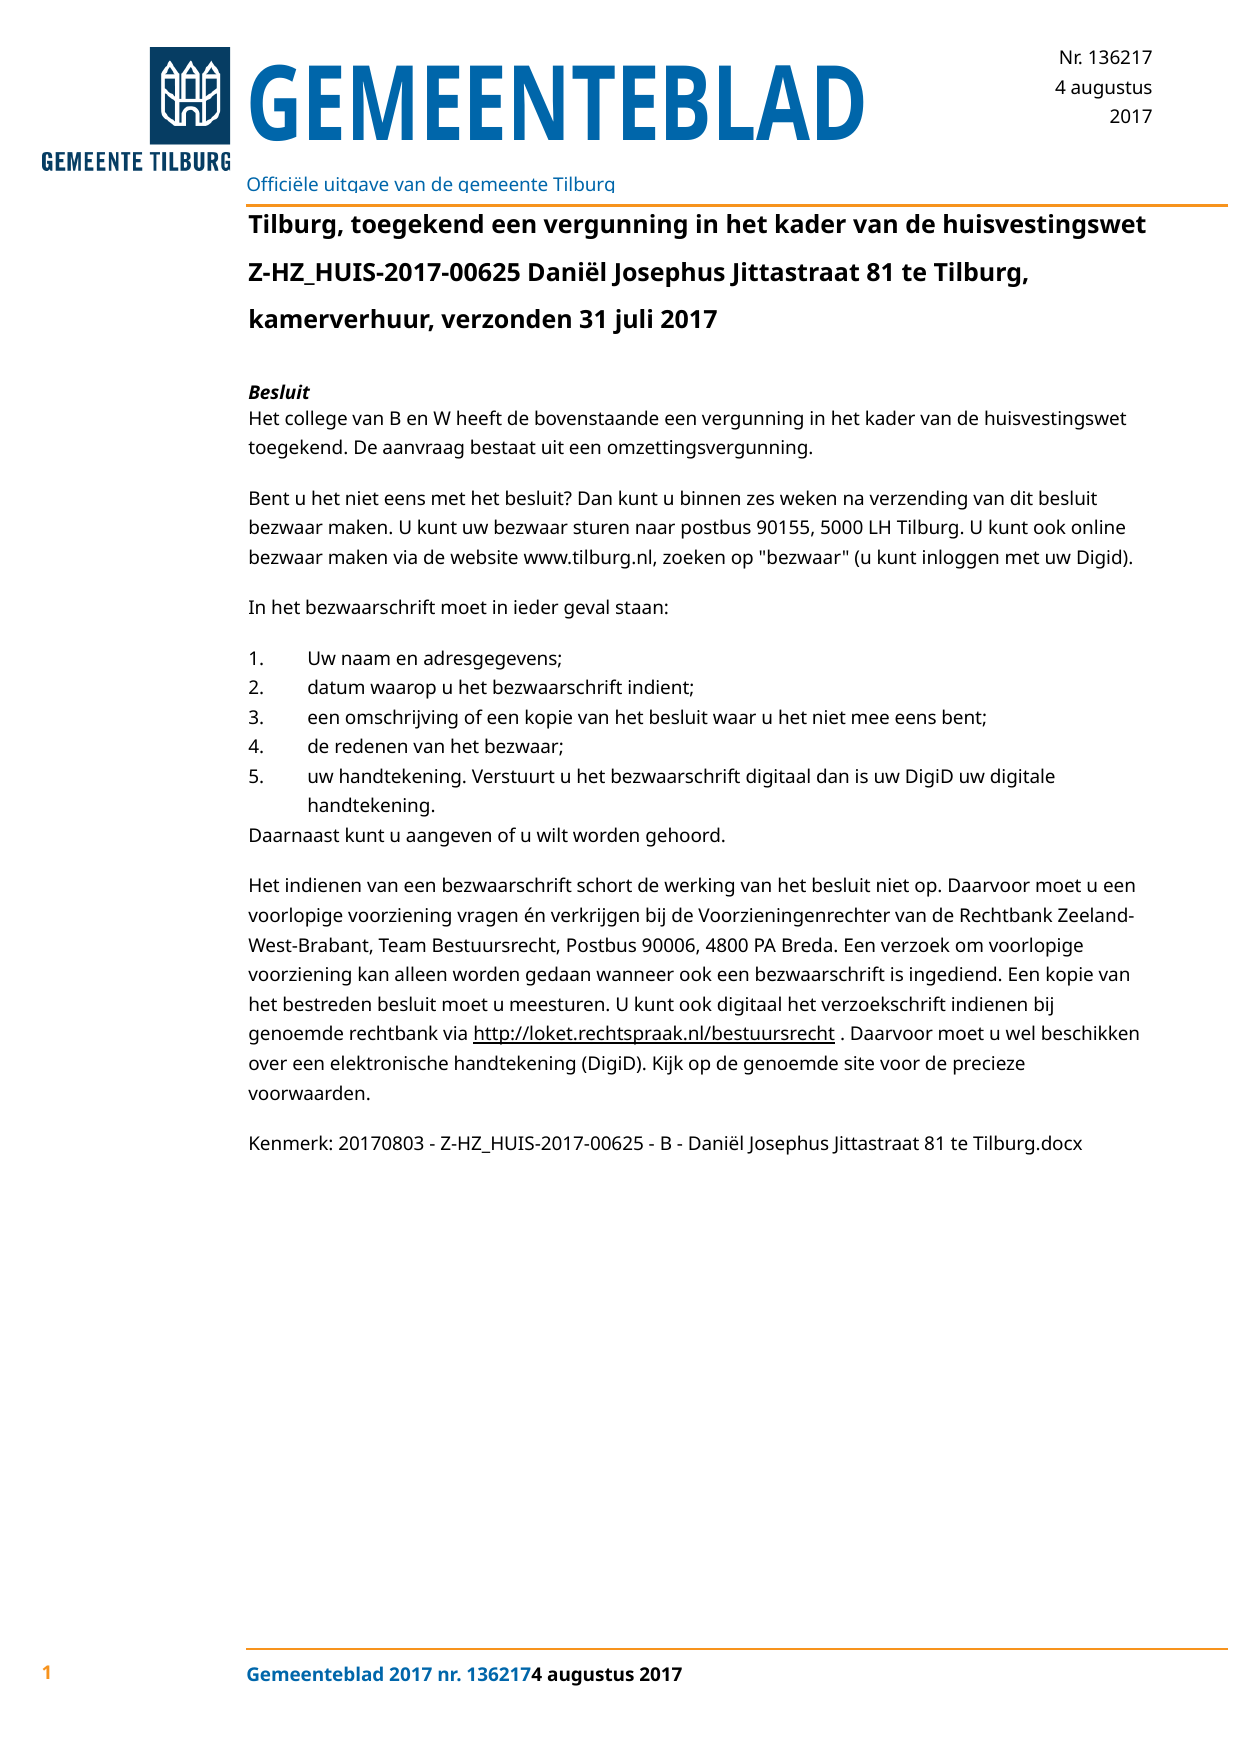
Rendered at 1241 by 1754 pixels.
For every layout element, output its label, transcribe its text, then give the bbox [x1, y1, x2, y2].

text Bent u het niet eens met het besluit? Dan kunt u binnen zes weken na verzending van dit besluit bezwaar maken. U kunt uw bezwaar sturen naar postbus 90155, 5000 LH Tilburg. U kunt ook online bezwaar maken via de website www.tilburg.nl, zoeken op "bezwaar" (u kunt inloggen met uw Digid). [248, 485, 1152, 570]
list datum waarop u het bezwaarschrift indient; [248, 674, 1152, 700]
list de redenen van het bezwaar; [248, 733, 1152, 759]
text Kenmerk: 20170803 - Z-HZ_HUIS-2017-00625 - B - Daniël Josephus Jittastraat 81 te Tilburg.docx [248, 1130, 1152, 1156]
list een omschrijving of een kopie van het besluit waar u het niet mee eens bent; [248, 704, 1152, 730]
text Het college van B en W heeft de bovenstaande een vergunning in het kader van de huisvestingswet toegekend. De aanvraag bestaat uit een omzettingsvergunning. [248, 405, 1152, 460]
text Besluit [248, 379, 1152, 405]
text Tilburg, toegekend een vergunning in het kader van de huisvestingswet Z-HZ_HUIS-2017-00625 Daniël Josephus Jittastraat 81 te Tilburg, kamerverhuur, verzonden 31 juli 2017 [248, 207, 1152, 336]
list uw handtekening. Verstuurt u het bezwaarschrift digitaal dan is uw DigiD uw digitale handtekening. [248, 763, 1152, 818]
text In het bezwaarschrift moet in ieder geval staan: [248, 594, 1152, 620]
text Het indienen van een bezwaarschrift schort de werking van het besluit niet op. Daarvoor moet u een voorlopige voorziening vragen én verkrijgen bij de Voorzieningenrechter van de Rechtbank Zeeland-West-Brabant, Team Bestuursrecht, Postbus 90006, 4800 PA Breda. Een verzoek om voorlopige voorziening kan alleen worden gedaan wanneer ook een bezwaarschrift is ingediend. Een kopie van het bestreden besluit moet u meesturen. U kunt ook digitaal het verzoekschrift indienen bij genoemde rechtbank via http://loket.rechtspraak.nl/bestuursrecht . Daarvoor moet u wel beschikken over een elektronische handtekening (DigiD). Kijk op de genoemde site voor de precieze voorwaarden. [248, 873, 1152, 1106]
list Uw naam en adresgegevens; [248, 645, 1152, 671]
picture [41, 47, 231, 172]
text Daarnaast kunt u aangeven of u wilt worden gehoord. [248, 822, 1152, 848]
